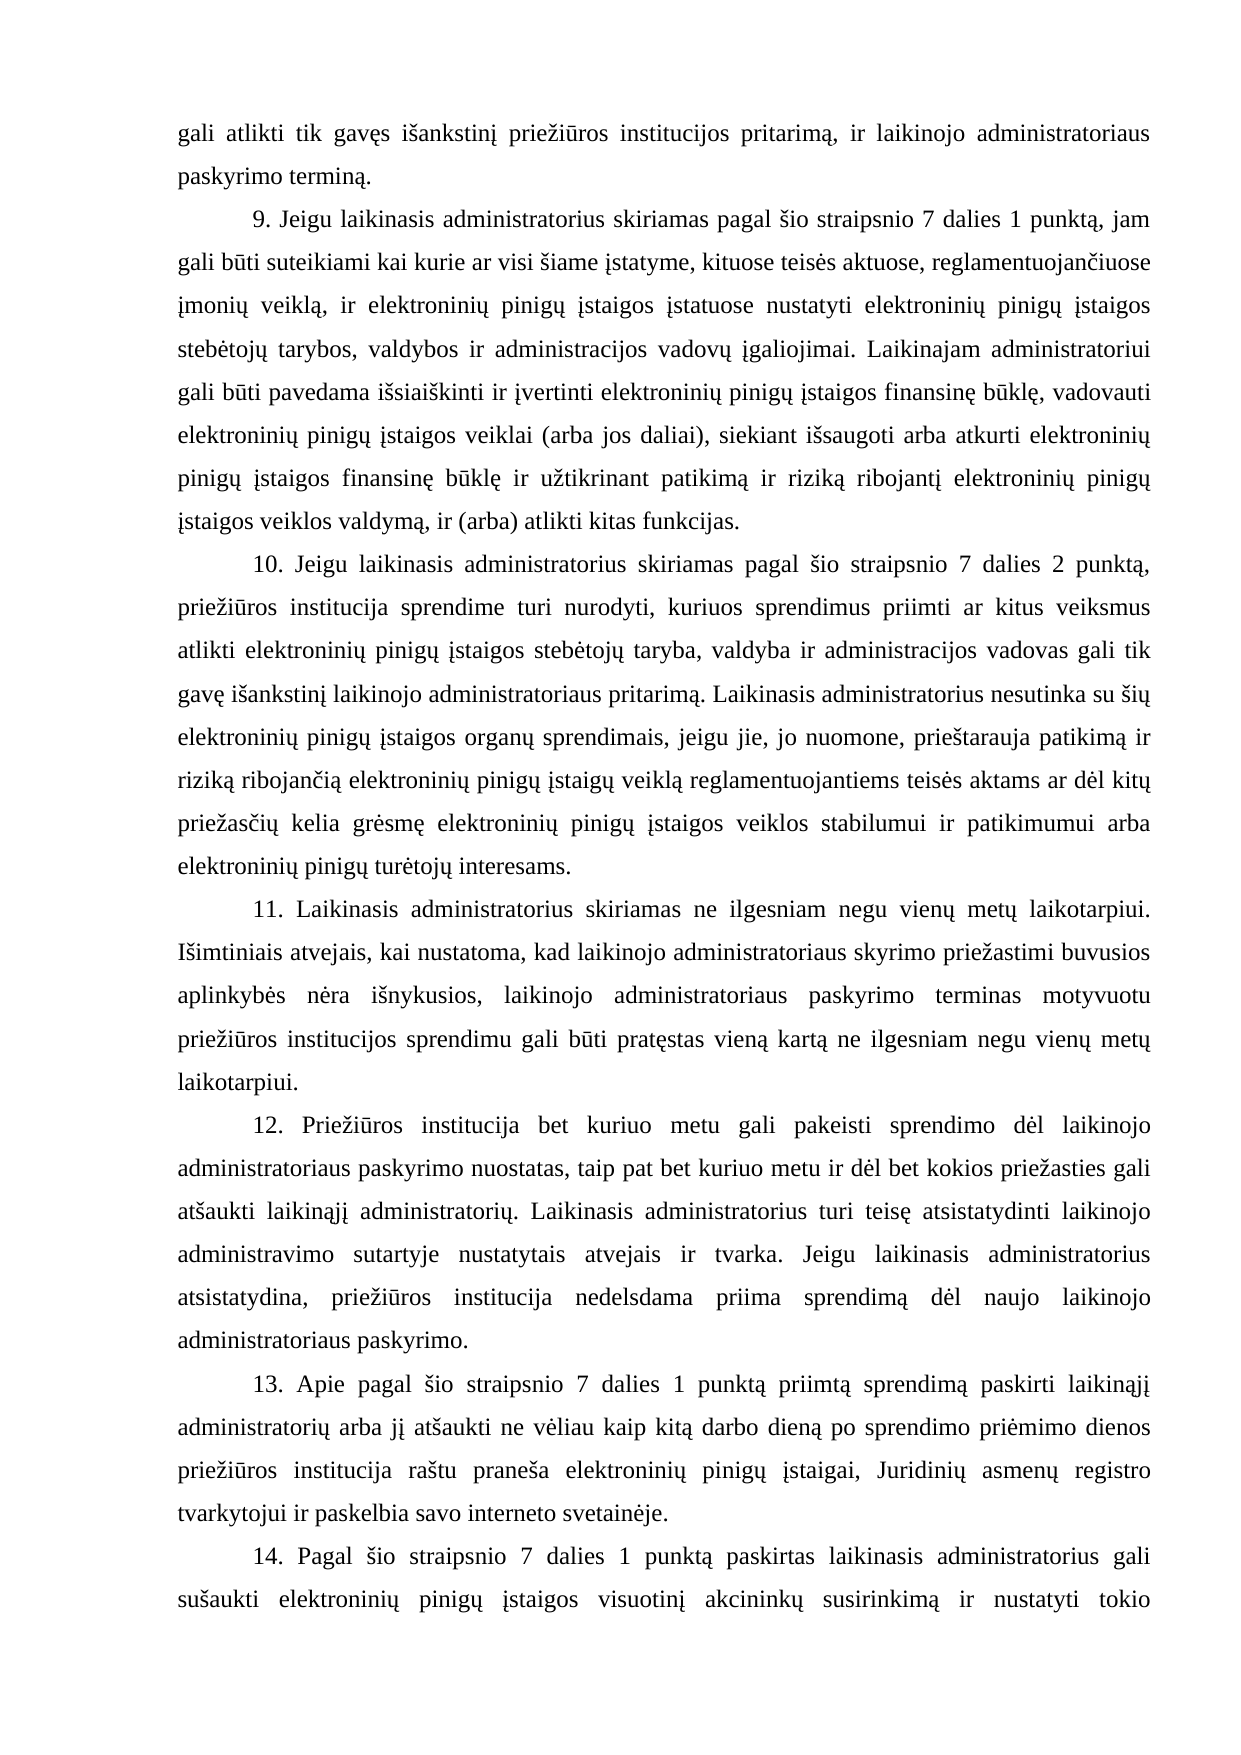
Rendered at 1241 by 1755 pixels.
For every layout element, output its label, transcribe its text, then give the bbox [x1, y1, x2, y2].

text 10. Jeigu laikinasis administratorius skiriamas pagal šio straipsnio 7 dalies 2 punktą, priežiūros institucija sprendime turi nurodyti, kuriuos sprendimus priimti ar kitus veiksmus atlikti elektroninių pinigų įstaigos stebėtojų taryba, valdyba ir administracijos vadovas gali tik gavę išankstinį laikinojo administratoriaus pritarimą. Laikinasis administratorius nesutinka su šių elektroninių pinigų įstaigos organų sprendimais, jeigu jie, jo nuomone, prieštarauja patikimą ir riziką ribojančią elektroninių pinigų įstaigų veiklą reglamentuojantiems teisės aktams ar dėl kitų priežasčių kelia grėsmę elektroninių pinigų įstaigos veiklos stabilumui ir patikimumui arba elektroninių pinigų turėtojų interesams. [177, 549, 1152, 880]
text 13. Apie pagal šio straipsnio 7 dalies 1 punktą priimtą sprendimą paskirti laikinąjį administratorių arba jį atšaukti ne vėliau kaip kitą darbo dieną po sprendimo priėmimo dienos priežiūros institucija raštu praneša elektroninių pinigų įstaigai, Juridinių asmenų registro tvarkytojui ir paskelbia savo interneto svetainėje. [177, 1369, 1152, 1527]
text gali atlikti tik gavęs išankstinį priežiūros institucijos pritarimą, ir laikinojo administratoriaus paskyrimo terminą. [177, 118, 1152, 190]
text 14. Pagal šio straipsnio 7 dalies 1 punktą paskirtas laikinasis administratorius gali sušaukti elektroninių pinigų įstaigos visuotinį akcininkų susirinkimą ir nustatyti tokio [177, 1541, 1152, 1613]
text 12. Priežiūros institucija bet kuriuo metu gali pakeisti sprendimo dėl laikinojo administratoriaus paskyrimo nuostatas, taip pat bet kuriuo metu ir dėl bet kokios priežasties gali atšaukti laikinąjį administratorių. Laikinasis administratorius turi teisę atsistatydinti laikinojo administravimo sutartyje nustatytais atvejais ir tvarka. Jeigu laikinasis administratorius atsistatydina, priežiūros institucija nedelsdama priima sprendimą dėl naujo laikinojo administratoriaus paskyrimo. [177, 1110, 1152, 1354]
text 9. Jeigu laikinasis administratorius skiriamas pagal šio straipsnio 7 dalies 1 punktą, jam gali būti suteikiami kai kurie ar visi šiame įstatyme, kituose teisės aktuose, reglamentuojančiuose įmonių veiklą, ir elektroninių pinigų įstaigos įstatuose nustatyti elektroninių pinigų įstaigos stebėtojų tarybos, valdybos ir administracijos vadovų įgaliojimai. Laikinajam administratoriui gali būti pavedama išsiaiškinti ir įvertinti elektroninių pinigų įstaigos finansinę būklę, vadovauti elektroninių pinigų įstaigos veiklai (arba jos daliai), siekiant išsaugoti arba atkurti elektroninių pinigų įstaigos finansinę būklę ir užtikrinant patikimą ir riziką ribojantį elektroninių pinigų įstaigos veiklos valdymą, ir (arba) atlikti kitas funkcijas. [177, 204, 1152, 535]
text 11. Laikinasis administratorius skiriamas ne ilgesniam negu vienų metų laikotarpiui. Išimtiniais atvejais, kai nustatoma, kad laikinojo administratoriaus skyrimo priežastimi buvusios aplinkybės nėra išnykusios, laikinojo administratoriaus paskyrimo terminas motyvuotu priežiūros institucijos sprendimu gali būti pratęstas vieną kartą ne ilgesniam negu vienų metų laikotarpiui. [177, 894, 1152, 1096]
